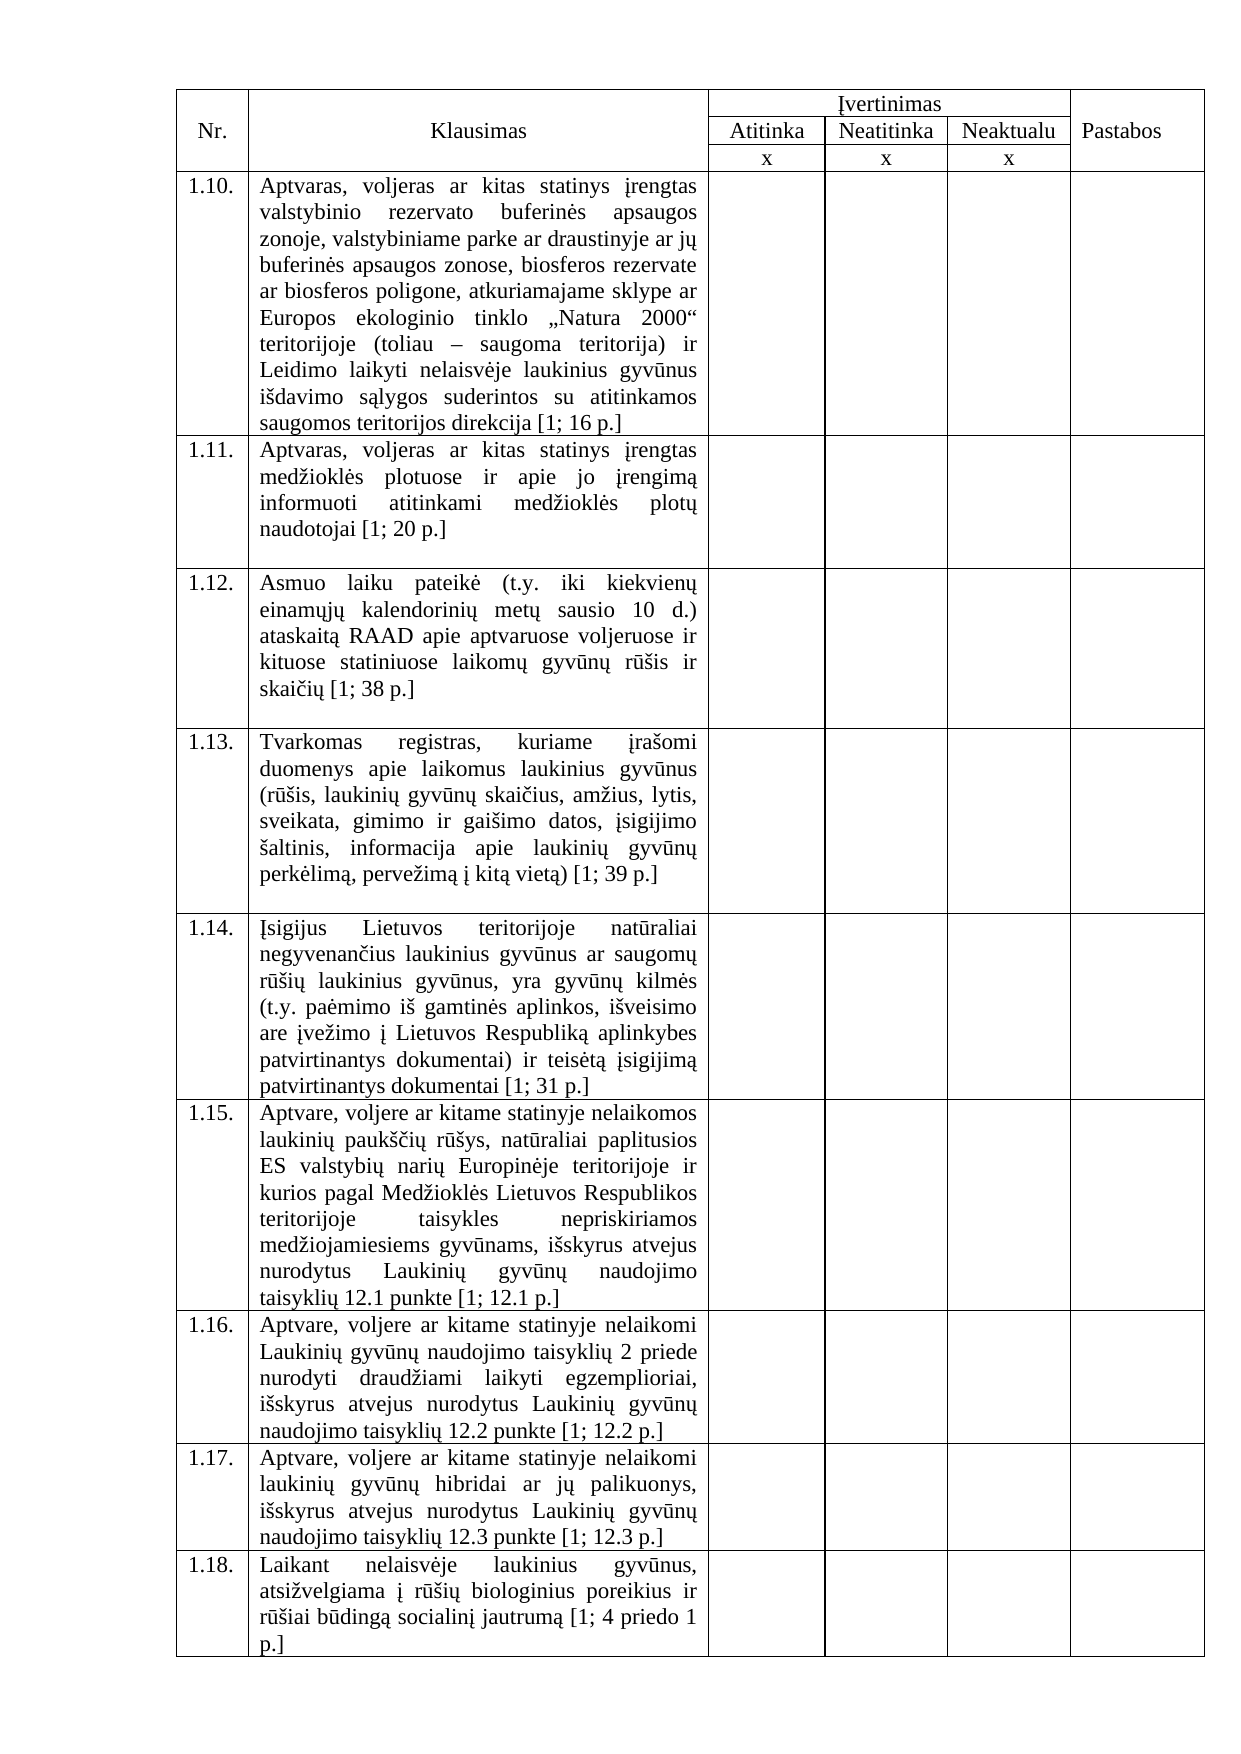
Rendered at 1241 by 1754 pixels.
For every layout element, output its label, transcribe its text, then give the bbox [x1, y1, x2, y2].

table_cell Neatitinka [826, 117, 947, 143]
table_cell 1.16. [177, 1311, 248, 1443]
table_cell [709, 1100, 824, 1310]
table_cell Nr. [177, 90, 248, 171]
table_cell x [948, 145, 1070, 171]
table_cell [948, 1311, 1070, 1443]
table_cell Aptvare, voljere ar kitame statinyje nelaikomos laukinių paukščių rūšys, natūraliai paplitusios ES valstybių narių Europinėje teritorijoje ir kurios pagal Medžioklės Lietuvos Respublikos teritorijoje taisykles nepriskiriamos medžiojamiesiems gyvūnams, išskyrus atvejus nurodytus Laukinių gyvūnų naudojimo taisyklių 12.1 punkte [1; 12.1 p.] [249, 1100, 708, 1310]
table_cell x [709, 145, 824, 171]
table_cell Įsigijus Lietuvos teritorijoje natūraliai negyvenančius laukinius gyvūnus ar saugomų rūšių laukinius gyvūnus, yra gyvūnų kilmės (t.y. paėmimo iš gamtinės aplinkos, išveisimo are įvežimo į Lietuvos Respubliką aplinkybes patvirtinantys dokumentai) ir teisėtą įsigijimą patvirtinantys dokumentai [1; 31 p.] [249, 914, 708, 1098]
table_cell Aptvare, voljere ar kitame statinyje nelaikomi Laukinių gyvūnų naudojimo taisyklių 2 priede nurodyti draudžiami laikyti egzemplioriai, išskyrus atvejus nurodytus Laukinių gyvūnų naudojimo taisyklių 12.2 punkte [1; 12.2 p.] [249, 1311, 708, 1443]
table_cell [826, 569, 947, 727]
table_cell Įvertinimas [709, 90, 1070, 116]
table_cell [709, 569, 824, 727]
table_cell Aptvaras, voljeras ar kitas statinys įrengtas valstybinio rezervato buferinės apsaugos zonoje, valstybiniame parke ar draustinyje ar jų buferinės apsaugos zonose, biosferos rezervate ar biosferos poligone, atkuriamajame sklype ar Europos ekologinio tinklo „Natura 2000“ teritorijoje (toliau – saugoma teritorija) ir Leidimo laikyti nelaisvėje laukinius gyvūnus išdavimo sąlygos suderintos su atitinkamos saugomos teritorijos direkcija [1; 16 p.] [249, 172, 708, 435]
table_cell Neaktualu [948, 117, 1070, 143]
table_cell [1071, 569, 1204, 727]
table_cell [948, 172, 1070, 435]
table_cell Klausimas [249, 90, 708, 171]
table_cell [826, 436, 947, 568]
table_cell [826, 729, 947, 913]
table_cell [948, 436, 1070, 568]
table_cell 1.11. [177, 436, 248, 568]
table_cell 1.17. [177, 1444, 248, 1549]
table_cell Atitinka [709, 117, 824, 143]
table_cell Tvarkomas registras, kuriame įrašomi duomenys apie laikomus laukinius gyvūnus (rūšis, laukinių gyvūnų skaičius, amžius, lytis, sveikata, gimimo ir gaišimo datos, įsigijimo šaltinis, informacija apie laukinių gyvūnų perkėlimą, pervežimą į kitą vietą) [1; 39 p.] [249, 729, 708, 913]
table_cell Laikant nelaisvėje laukinius gyvūnus, atsižvelgiama į rūšių biologinius poreikius ir rūšiai būdingą socialinį jautrumą [1; 4 priedo 1 p.] [249, 1551, 708, 1656]
table_cell 1.18. [177, 1551, 248, 1656]
table_cell [709, 436, 824, 568]
table_cell [1071, 172, 1204, 435]
table_cell 1.13. [177, 729, 248, 913]
table_cell [709, 729, 824, 913]
table_cell [826, 172, 947, 435]
table_cell Pastabos [1071, 90, 1204, 171]
table_cell 1.12. [177, 569, 248, 727]
table_cell [1071, 1444, 1204, 1549]
table_cell [709, 1444, 824, 1549]
table_cell [1071, 729, 1204, 913]
table_cell [948, 1444, 1070, 1549]
table_cell [948, 569, 1070, 727]
table_cell [826, 1551, 947, 1656]
table_cell [826, 1100, 947, 1310]
table_cell [709, 1311, 824, 1443]
table_cell [948, 1100, 1070, 1310]
table_cell [1071, 1311, 1204, 1443]
table_cell [1071, 914, 1204, 1098]
table_cell [1071, 436, 1204, 568]
table_cell 1.10. [177, 172, 248, 435]
table_cell Aptvare, voljere ar kitame statinyje nelaikomi laukinių gyvūnų hibridai ar jų palikuonys, išskyrus atvejus nurodytus Laukinių gyvūnų naudojimo taisyklių 12.3 punkte [1; 12.3 p.] [249, 1444, 708, 1549]
table_cell [948, 914, 1070, 1098]
table_cell [709, 914, 824, 1098]
table_cell x [826, 145, 947, 171]
table_cell 1.14. [177, 914, 248, 1098]
table_cell [826, 914, 947, 1098]
table_cell Asmuo laiku pateikė (t.y. iki kiekvienų einamųjų kalendorinių metų sausio 10 d.) ataskaitą RAAD apie aptvaruose voljeruose ir kituose statiniuose laikomų gyvūnų rūšis ir skaičių [1; 38 p.] [249, 569, 708, 727]
table_cell [826, 1444, 947, 1549]
table_cell 1.15. [177, 1100, 248, 1310]
table_cell [948, 1551, 1070, 1656]
table_cell [826, 1311, 947, 1443]
table_cell [709, 1551, 824, 1656]
table_cell [1071, 1100, 1204, 1310]
table_cell [948, 729, 1070, 913]
table_cell [709, 172, 824, 435]
table_cell [1071, 1551, 1204, 1656]
table_cell Aptvaras, voljeras ar kitas statinys įrengtas medžioklės plotuose ir apie jo įrengimą informuoti atitinkami medžioklės plotų naudotojai [1; 20 p.] [249, 436, 708, 568]
